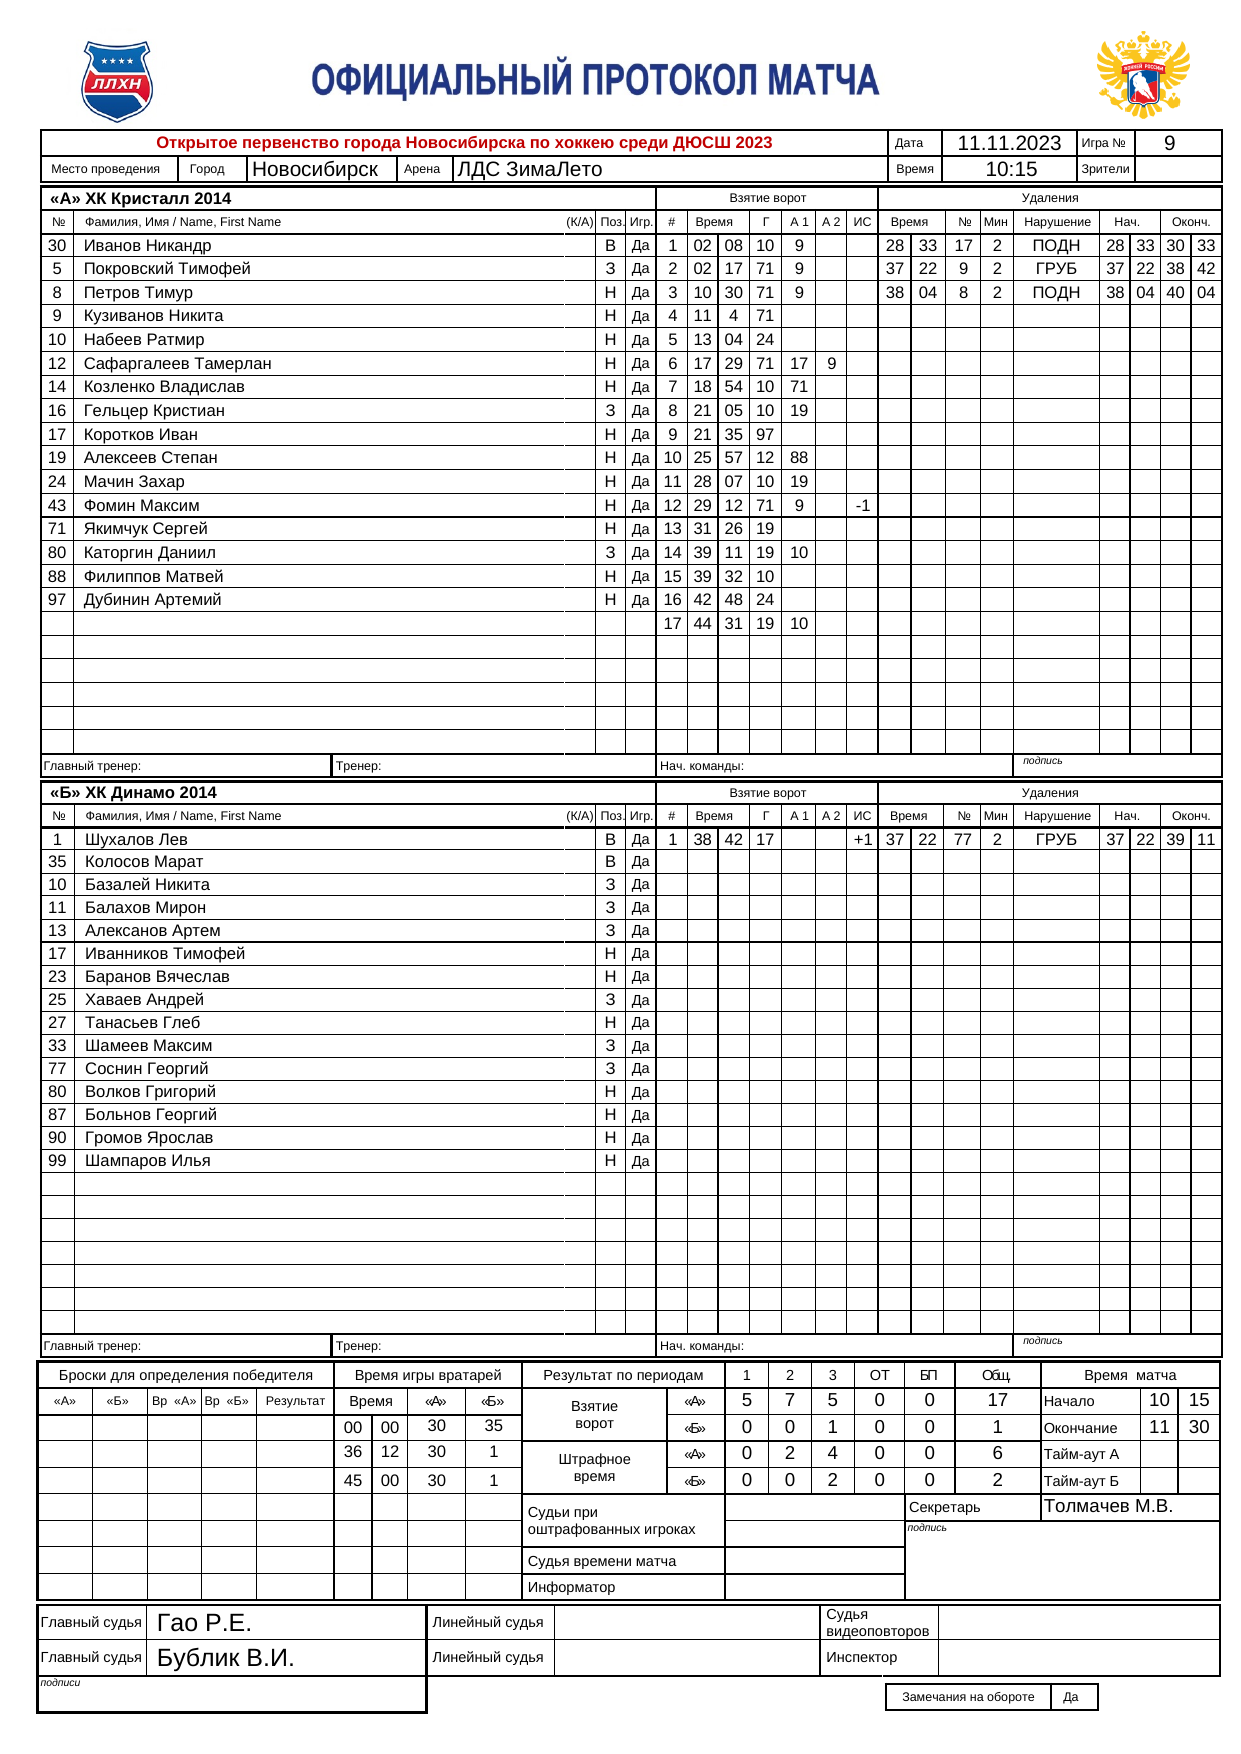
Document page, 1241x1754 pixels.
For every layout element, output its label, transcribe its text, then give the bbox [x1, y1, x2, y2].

table_cell [626, 1219, 655, 1241]
table_cell [1192, 850, 1221, 872]
table_cell [750, 943, 781, 964]
table_cell [946, 494, 980, 516]
table_cell [565, 683, 595, 706]
table_cell [1141, 1468, 1177, 1493]
table_cell [202, 1521, 256, 1546]
table_cell [565, 1173, 595, 1195]
table_cell [1100, 1242, 1129, 1264]
table_cell Колосов Марат [75, 850, 564, 872]
table_cell [1131, 612, 1160, 634]
table_cell [596, 659, 625, 682]
table_cell [847, 1288, 877, 1310]
table_header «Б» ХК Динамо 2014 [42, 783, 655, 803]
table_cell [1161, 1150, 1190, 1172]
table_cell [75, 1311, 564, 1333]
table_cell [42, 1288, 74, 1310]
table_cell [719, 1219, 749, 1241]
table_cell 71 [750, 305, 781, 327]
table_cell [912, 1311, 943, 1333]
table_cell [565, 352, 595, 374]
table_cell [1192, 1196, 1221, 1218]
table_cell [912, 1104, 943, 1126]
table_cell Поз. [596, 211, 625, 233]
table_cell Фамилия, Имя / Name, First Name [75, 805, 565, 826]
table_cell [1014, 399, 1099, 422]
table_cell 40 [1161, 281, 1190, 303]
table_cell Н [596, 1127, 625, 1149]
table_cell [946, 730, 980, 753]
table_cell З [596, 399, 625, 422]
table_cell Баранов Вячеслав [75, 966, 564, 987]
table_cell [1161, 446, 1190, 469]
table_cell 1 [657, 829, 687, 849]
table_cell [782, 1311, 815, 1333]
table_cell [688, 943, 717, 964]
table_cell 04 [1192, 281, 1221, 303]
table_cell [688, 1081, 717, 1103]
table_cell 2 [956, 1468, 1040, 1493]
table_cell [688, 850, 717, 872]
table_cell [1131, 518, 1160, 540]
table_cell [42, 636, 73, 658]
table_cell [565, 376, 595, 398]
table_cell [847, 1081, 877, 1103]
table_cell [1161, 1311, 1190, 1333]
table_cell подпись [1014, 1335, 1221, 1356]
table_cell Иванов Никандр [74, 235, 564, 256]
table_cell [944, 1150, 980, 1172]
table_cell [719, 920, 749, 941]
table_cell Результат [257, 1389, 333, 1413]
table_cell 22 [1131, 829, 1160, 849]
table_cell [626, 1196, 655, 1218]
table_cell [688, 920, 717, 941]
table_cell [912, 1242, 943, 1264]
table_cell 30 [1179, 1415, 1219, 1440]
table_cell 12 [373, 1441, 407, 1467]
table_cell [657, 730, 687, 753]
table_cell [944, 896, 980, 918]
table_header Дата [889, 131, 941, 155]
table_cell Больнов Георгий [75, 1104, 564, 1126]
table_cell [1161, 1058, 1190, 1079]
table_cell [726, 1548, 904, 1573]
table_cell [565, 1150, 595, 1172]
table_cell [1192, 1173, 1221, 1195]
table_cell [946, 399, 980, 422]
table_cell 87 [42, 1104, 74, 1126]
table_cell Судьи при оштрафованных игроках [523, 1495, 724, 1546]
table_cell [981, 423, 1013, 445]
table_cell 2 [981, 829, 1013, 849]
table_cell Да [626, 896, 655, 918]
table_cell Н [596, 423, 625, 445]
table_cell [1192, 1242, 1221, 1264]
table_cell Секретарь [906, 1495, 1040, 1520]
table_cell Мин [981, 211, 1013, 233]
table_cell Н [596, 966, 625, 987]
table_cell 12 [750, 446, 781, 469]
table_cell [688, 1288, 717, 1310]
table_header Время матча [1042, 1363, 1219, 1387]
table_header Результат по периодам [523, 1363, 724, 1387]
table_cell [688, 1012, 717, 1033]
table_cell Тренер: [333, 1335, 655, 1356]
table_cell [688, 683, 717, 706]
table_cell [816, 896, 846, 918]
table_cell 32 [719, 565, 749, 587]
table_header ОТ [855, 1363, 904, 1387]
table_cell [148, 1416, 201, 1440]
table_cell [816, 707, 846, 729]
table_cell [879, 399, 910, 422]
table_cell [688, 874, 717, 895]
table_cell [981, 1219, 1013, 1241]
table_cell [879, 1196, 910, 1218]
table_cell [750, 920, 781, 941]
table_cell [565, 1012, 595, 1033]
table_cell [1131, 399, 1160, 422]
table_cell [657, 874, 687, 895]
table_cell Да [626, 966, 655, 987]
table_cell Тайм-аут Б [1042, 1468, 1140, 1493]
table_cell [981, 1173, 1013, 1195]
table_cell Нач. [1100, 211, 1160, 233]
table_cell [719, 1242, 749, 1264]
table_cell [1014, 1012, 1099, 1033]
table_cell [335, 1547, 371, 1573]
table_cell [981, 920, 1013, 941]
table_cell [202, 1547, 256, 1573]
table_cell [1099, 1682, 1220, 1711]
table_cell [782, 707, 815, 729]
table_cell [596, 1288, 625, 1310]
table_cell [946, 565, 980, 587]
table_cell [1014, 1311, 1099, 1333]
table_cell [1100, 1104, 1129, 1126]
table_cell [688, 1311, 717, 1333]
table_cell [39, 1547, 92, 1573]
table_cell [257, 1521, 333, 1546]
table_cell [981, 1311, 1013, 1333]
table_cell Фомин Максим [74, 494, 564, 516]
table_cell [1100, 1173, 1129, 1195]
table_cell 14 [657, 541, 687, 564]
table_cell [1131, 943, 1160, 964]
table_cell [912, 1288, 943, 1310]
table_cell [596, 612, 625, 634]
table_cell [1161, 352, 1190, 374]
table_cell [1100, 1058, 1129, 1079]
table_cell [75, 1219, 564, 1241]
table_cell 5 [726, 1389, 768, 1413]
table_cell Да [626, 1058, 655, 1079]
table_cell Сафаргалеев Тамерлан [74, 352, 564, 374]
table_cell 9 [946, 257, 980, 280]
table_cell Да [626, 470, 655, 493]
table_cell [1014, 943, 1099, 964]
table_cell [847, 683, 877, 706]
table_cell [39, 1574, 92, 1599]
table_cell [202, 1494, 256, 1520]
table_cell Арена [398, 157, 452, 181]
table_cell [750, 707, 781, 729]
table_cell [1161, 636, 1190, 658]
table_cell 39 [688, 565, 717, 587]
table_cell [879, 470, 910, 493]
table_cell 48 [719, 588, 749, 611]
table_cell [42, 1196, 74, 1218]
table_cell [1161, 966, 1190, 987]
table_cell Да [626, 305, 655, 327]
table_cell [373, 1574, 407, 1599]
table_cell [657, 1173, 687, 1195]
table_header Открытое первенство города Новосибирска по хоккею среди ДЮСШ 2023 [42, 131, 887, 155]
table_cell [782, 305, 815, 327]
table_cell [657, 659, 687, 682]
table_cell Н [596, 352, 625, 374]
table_cell 29 [719, 352, 749, 374]
table_cell [879, 1012, 910, 1033]
table_cell Да [626, 989, 655, 1011]
table_cell [202, 1468, 256, 1493]
table_cell 24 [42, 470, 73, 493]
table_cell 42 [719, 829, 749, 849]
table_cell 0 [855, 1468, 904, 1493]
table_cell [1100, 920, 1129, 941]
table_cell [1192, 966, 1221, 987]
table_cell [879, 1150, 910, 1172]
table_cell [1192, 399, 1221, 422]
table_cell [726, 1575, 904, 1599]
table_cell [688, 1265, 717, 1287]
table_cell Да [626, 494, 655, 516]
table_cell [1131, 565, 1160, 587]
table_cell [879, 1058, 910, 1079]
table_cell [1192, 352, 1221, 374]
table_cell [726, 1521, 904, 1546]
table_cell 26 [719, 518, 749, 540]
table_cell Филиппов Матвей [74, 565, 564, 587]
picture [5, 28, 1197, 129]
table_cell [1131, 494, 1160, 516]
table_cell [981, 612, 1013, 634]
table_cell 4 [719, 305, 749, 327]
table_cell [879, 659, 910, 682]
table_cell [428, 1677, 882, 1711]
table_cell 10 [750, 235, 781, 256]
table_cell [816, 1196, 846, 1218]
table_cell [1179, 1468, 1219, 1493]
table_header Удаления [879, 188, 1221, 209]
table_header БП [905, 1363, 954, 1387]
table_cell 90 [42, 1127, 74, 1149]
table_cell [944, 1196, 980, 1218]
table_cell 33 [1192, 235, 1221, 256]
table_cell [1131, 541, 1160, 564]
table_cell [750, 1288, 781, 1310]
table_cell [626, 1265, 655, 1287]
table_cell А 2 [816, 805, 846, 826]
table_cell [466, 1494, 521, 1520]
table_cell [75, 1288, 564, 1310]
table_cell [847, 470, 877, 493]
table_cell [1192, 1288, 1221, 1310]
table_cell [1192, 1058, 1221, 1079]
table_cell [816, 1104, 846, 1126]
table_cell [688, 1058, 717, 1079]
table_cell Тайм-аут А [1042, 1441, 1140, 1467]
table_cell [688, 1127, 717, 1149]
table_cell [750, 1127, 781, 1149]
table_cell ИС [847, 211, 877, 233]
table_cell 0 [905, 1389, 954, 1413]
table_cell Да [626, 1012, 655, 1033]
table_cell Да [626, 399, 655, 422]
table_cell 0 [855, 1415, 904, 1440]
table_cell [726, 1495, 904, 1520]
table_cell [816, 376, 846, 398]
table_cell [946, 376, 980, 398]
table_cell [1131, 1265, 1160, 1287]
table_cell подпись [1014, 755, 1221, 776]
table_cell [1014, 1035, 1099, 1057]
table_cell [816, 1058, 846, 1079]
table_cell [565, 423, 595, 445]
table_cell [1014, 423, 1099, 445]
table_cell 31 [688, 518, 717, 540]
table_cell Шамеев Максим [75, 1035, 564, 1057]
table_cell «Б» [93, 1389, 147, 1413]
table_cell [816, 281, 846, 303]
table_cell Да [626, 446, 655, 469]
table_cell [912, 588, 945, 611]
table_cell [1014, 636, 1099, 658]
table_cell [1100, 376, 1129, 398]
table_cell 18 [688, 376, 717, 398]
table_cell Н [596, 281, 625, 303]
table_cell [1131, 305, 1160, 327]
table_cell [1014, 565, 1099, 587]
table_cell [1131, 352, 1160, 374]
table_cell [944, 850, 980, 872]
table_cell [1192, 874, 1221, 895]
table_cell [1100, 707, 1129, 729]
table_cell 19 [750, 518, 781, 540]
table_cell [408, 1494, 465, 1520]
table_cell [1131, 1012, 1160, 1033]
table_cell [1100, 896, 1129, 918]
table_cell Нарушение [1014, 805, 1099, 826]
table_cell [750, 1104, 781, 1126]
table_cell 0 [905, 1442, 954, 1467]
table_cell Время [688, 211, 749, 233]
table_cell [981, 494, 1013, 516]
table_cell Нач. команды: [657, 755, 1012, 776]
table_cell 80 [42, 1081, 74, 1103]
table_cell 38 [688, 829, 717, 849]
table_cell [1161, 305, 1190, 327]
table_cell [1179, 1441, 1219, 1467]
table_cell [1192, 1035, 1221, 1057]
table_cell 1 [956, 1415, 1040, 1440]
table_cell 38 [1161, 257, 1190, 280]
table_cell [879, 1219, 910, 1241]
table_cell Танасьев Глеб [75, 1012, 564, 1033]
table_cell [816, 1127, 846, 1149]
table_cell 11 [1141, 1415, 1177, 1440]
table_cell [1100, 612, 1129, 634]
table_cell Козленко Владислав [74, 376, 564, 398]
table_cell [912, 1196, 943, 1218]
table_cell [782, 683, 815, 706]
table_cell [847, 1012, 877, 1033]
table_cell 10 [750, 470, 781, 493]
table_cell [944, 1035, 980, 1057]
table_cell [688, 707, 717, 729]
table_cell [750, 874, 781, 895]
table_cell [981, 730, 1013, 753]
table_cell 19 [782, 399, 815, 422]
table_cell [1014, 494, 1099, 516]
table_cell 10 [688, 281, 717, 303]
table_cell [202, 1574, 256, 1599]
table_cell [946, 518, 980, 540]
table_cell [657, 636, 687, 658]
table_cell [42, 659, 73, 682]
table_cell [1131, 1196, 1160, 1218]
table_cell ПОДН [1014, 281, 1099, 303]
table_cell [879, 328, 910, 351]
table_cell [1136, 157, 1221, 181]
table_cell # [657, 211, 687, 233]
table_cell [719, 1311, 749, 1333]
table_cell 0 [726, 1415, 768, 1440]
table_cell [1192, 328, 1221, 351]
table_cell [782, 1104, 815, 1126]
table_cell Хаваев Андрей [75, 989, 564, 1011]
table_cell [912, 470, 945, 493]
table_header «А» ХК Кристалл 2014 [42, 188, 655, 209]
table_cell [1192, 989, 1221, 1011]
table_cell [847, 588, 877, 611]
table_cell [1014, 1058, 1099, 1079]
table_cell [981, 707, 1013, 729]
table_cell [1161, 1035, 1190, 1057]
table_cell 37 [1100, 829, 1129, 849]
table_cell [719, 1104, 749, 1126]
table_cell [981, 874, 1013, 895]
table_cell [912, 565, 945, 587]
table_cell [879, 612, 910, 634]
table_cell [782, 328, 815, 351]
table_cell Да [626, 874, 655, 895]
table_cell 38 [879, 281, 910, 303]
table_cell [847, 352, 877, 374]
table_cell 10 [42, 874, 74, 895]
table_cell [657, 850, 687, 872]
table_cell [981, 1081, 1013, 1103]
table_cell -1 [847, 494, 877, 516]
table_cell Да [626, 281, 655, 303]
table_cell [1014, 659, 1099, 682]
table_cell 30 [1161, 235, 1190, 256]
table_cell 33 [912, 235, 945, 256]
table_cell [719, 730, 749, 753]
table_cell [879, 966, 910, 987]
table_cell 19 [750, 612, 781, 634]
table_cell [750, 1150, 781, 1172]
table_cell [1014, 1219, 1099, 1241]
table_cell [847, 1035, 877, 1057]
table_cell 30 [408, 1468, 465, 1493]
table_cell [373, 1521, 407, 1546]
table_cell 35 [466, 1416, 521, 1440]
table_cell Да [626, 565, 655, 587]
table_cell 19 [750, 541, 781, 564]
table_cell Время [335, 1389, 407, 1413]
table_cell [626, 636, 655, 658]
table_cell [879, 850, 910, 872]
table_cell [1161, 683, 1190, 706]
table_cell «Б» [668, 1415, 724, 1440]
table_cell [816, 943, 846, 964]
table_cell 2 [812, 1468, 854, 1493]
table_cell [1131, 1058, 1160, 1079]
table_cell [688, 730, 717, 753]
table_cell 54 [719, 376, 749, 398]
table_cell 12 [657, 494, 687, 516]
table_cell [657, 1035, 687, 1057]
table_cell [657, 1288, 687, 1310]
table_cell 71 [782, 376, 815, 398]
table_cell 42 [1192, 257, 1221, 280]
table_cell [847, 518, 877, 540]
table_cell Н [596, 328, 625, 351]
table_cell [1192, 518, 1221, 540]
table_cell 25 [688, 446, 717, 469]
table_cell [1161, 1219, 1190, 1241]
table_cell 1 [466, 1441, 521, 1467]
table_cell [1100, 943, 1129, 964]
table_cell 39 [688, 541, 717, 564]
table_cell 17 [688, 352, 717, 374]
table_cell [1100, 850, 1129, 872]
table_cell [1161, 612, 1190, 634]
table_cell [981, 541, 1013, 564]
table_cell 22 [1131, 257, 1160, 280]
table_cell Оконч. [1161, 805, 1221, 826]
table_cell Да [626, 1035, 655, 1057]
table_cell [816, 541, 846, 564]
table_cell Время [889, 157, 941, 181]
table_cell [1100, 446, 1129, 469]
table_header Взятие ворот [657, 188, 877, 209]
table_cell Штрафное время [523, 1442, 666, 1493]
table_cell 8 [946, 281, 980, 303]
table_cell ГРУБ [1014, 829, 1099, 849]
table_cell [782, 1288, 815, 1310]
table_header 11.11.2023 [943, 131, 1076, 155]
table_cell [1161, 896, 1190, 918]
table_cell [148, 1521, 201, 1546]
table_cell [148, 1574, 201, 1599]
table_cell [1161, 1104, 1190, 1126]
table_cell З [596, 1035, 625, 1057]
table_cell [816, 659, 846, 682]
table_cell [565, 1242, 595, 1264]
table_cell [944, 989, 980, 1011]
table_cell [912, 1265, 943, 1287]
table_cell 2 [981, 235, 1013, 256]
table_cell [847, 328, 877, 351]
table_cell [847, 565, 877, 587]
table_cell [565, 829, 595, 849]
table_cell 33 [1131, 235, 1160, 256]
table_cell З [596, 874, 625, 895]
table_cell [596, 683, 625, 706]
table_cell [42, 1311, 74, 1333]
table_cell [39, 1441, 92, 1467]
table_cell [1161, 1196, 1190, 1218]
table_cell [565, 874, 595, 895]
table_cell [912, 423, 945, 445]
table_cell Да [626, 518, 655, 540]
table_cell 9 [782, 257, 815, 280]
table_cell [939, 1640, 1219, 1675]
table_cell [1192, 612, 1221, 634]
table_cell Кузиванов Никита [74, 305, 564, 327]
table_cell [39, 1416, 92, 1440]
table_cell [981, 305, 1013, 327]
table_cell [1014, 470, 1099, 493]
table_cell [981, 1127, 1013, 1149]
table_cell [565, 636, 595, 658]
table_cell [816, 612, 846, 634]
table_cell [782, 1058, 815, 1079]
table_cell [981, 1242, 1013, 1264]
table_cell [719, 1196, 749, 1218]
table_cell [257, 1441, 333, 1467]
table_cell [565, 920, 595, 941]
table_cell [1014, 1265, 1099, 1287]
table_cell 9 [782, 281, 815, 303]
table_cell 28 [1100, 235, 1129, 256]
table_cell [39, 1521, 92, 1546]
table_cell 11 [719, 541, 749, 564]
table_cell [626, 730, 655, 753]
table_cell 22 [912, 829, 943, 849]
table_cell [750, 1196, 781, 1218]
table_cell [847, 1058, 877, 1079]
table_cell [688, 1219, 717, 1241]
table_cell [912, 1035, 943, 1057]
table_cell Коротков Иван [74, 423, 564, 445]
table_cell [565, 707, 595, 729]
table_cell [912, 874, 943, 895]
table_cell [944, 966, 980, 987]
table_cell [847, 612, 877, 634]
table_cell 04 [719, 328, 749, 351]
table_cell [912, 494, 945, 516]
table_cell [782, 1219, 815, 1241]
table_cell [816, 305, 846, 327]
table_cell [847, 1104, 877, 1126]
table_cell [816, 494, 846, 516]
table_cell подпись [906, 1522, 1219, 1599]
table_cell [782, 565, 815, 587]
table_cell 71 [42, 518, 73, 540]
table_cell [1161, 376, 1190, 398]
table_cell [1014, 1242, 1099, 1264]
table_cell [944, 1219, 980, 1241]
table_cell [719, 1081, 749, 1103]
table_cell [981, 399, 1013, 422]
table_cell 36 [335, 1441, 371, 1467]
table_cell Да [626, 257, 655, 280]
table_cell Г [750, 805, 781, 826]
table_cell [657, 1104, 687, 1126]
table_cell [1014, 1104, 1099, 1126]
table_cell [912, 683, 945, 706]
table_cell Взятие ворот [523, 1389, 666, 1440]
table_cell [879, 1265, 910, 1287]
table_cell [74, 707, 564, 729]
table_cell [946, 470, 980, 493]
table_cell [1014, 1288, 1099, 1310]
table_cell [750, 683, 781, 706]
table_cell [626, 1288, 655, 1310]
table_cell [816, 874, 846, 895]
table_cell Вр «А» [148, 1389, 201, 1413]
table_cell 88 [782, 446, 815, 469]
table_cell [335, 1521, 371, 1546]
table_cell [816, 1311, 846, 1333]
table_cell 6 [956, 1442, 1040, 1467]
table_cell [596, 1219, 625, 1241]
table_header Взятие ворот [657, 783, 877, 803]
table_cell [879, 1035, 910, 1057]
table_cell [782, 1265, 815, 1287]
table_cell [1192, 305, 1221, 327]
table_cell [1100, 565, 1129, 587]
table_cell [879, 1242, 910, 1264]
table_cell [981, 1012, 1013, 1033]
table_cell [688, 659, 717, 682]
table_cell 10 [782, 612, 815, 634]
table_cell [1014, 612, 1099, 634]
table_cell [1014, 730, 1099, 753]
table_cell [1192, 1265, 1221, 1287]
table_cell [565, 399, 595, 422]
table_cell [408, 1521, 465, 1546]
table_cell [816, 920, 846, 941]
table_cell [657, 989, 687, 1011]
table_cell [719, 989, 749, 1011]
table_cell Да [626, 943, 655, 964]
table_cell [1192, 1219, 1221, 1241]
table_cell [750, 1242, 781, 1264]
table_cell 43 [42, 494, 73, 516]
table_cell [626, 1311, 655, 1333]
table_cell [879, 636, 910, 658]
table_header Замечания на обороте [887, 1685, 1050, 1709]
table_cell [719, 707, 749, 729]
table_cell [1131, 966, 1160, 987]
table_cell № [42, 805, 74, 826]
table_cell [596, 1242, 625, 1264]
table_cell [912, 730, 945, 753]
table_cell Шухалов Лев [75, 829, 564, 849]
table_cell [912, 659, 945, 682]
table_cell [1100, 636, 1129, 658]
table_cell Шампаров Илья [75, 1150, 564, 1172]
table_cell [1192, 920, 1221, 941]
table_cell Соснин Георгий [75, 1058, 564, 1079]
table_cell [816, 470, 846, 493]
table_cell [565, 470, 595, 493]
table_cell [565, 257, 595, 280]
table_cell [1161, 328, 1190, 351]
table_cell [750, 730, 781, 753]
table_cell 05 [719, 399, 749, 422]
table_cell [42, 730, 73, 753]
table_cell 10 [750, 565, 781, 587]
table_cell [912, 305, 945, 327]
table_cell Н [596, 376, 625, 398]
table_cell [981, 636, 1013, 658]
table_cell 39 [1161, 829, 1190, 849]
table_cell 08 [719, 235, 749, 256]
table_cell [1131, 896, 1160, 918]
table_cell [1014, 588, 1099, 611]
table_cell [782, 588, 815, 611]
table_cell [847, 257, 877, 280]
table_cell [782, 659, 815, 682]
table_cell Мин [981, 805, 1013, 826]
table_cell 5 [42, 257, 73, 280]
table_cell 00 [335, 1416, 371, 1440]
table_cell [981, 896, 1013, 918]
table_cell [75, 1242, 564, 1264]
table_cell [1131, 850, 1160, 872]
table_cell «А» [408, 1389, 465, 1413]
table_cell 77 [42, 1058, 74, 1079]
table_cell Фамилия, Имя / Name, First Name [74, 211, 565, 233]
table_cell 23 [42, 966, 74, 987]
table_cell [466, 1574, 521, 1599]
table_cell Н [596, 1104, 625, 1126]
table_cell 42 [688, 588, 717, 611]
table_cell [1131, 1127, 1160, 1149]
table_cell [782, 896, 815, 918]
table_cell [688, 1196, 717, 1218]
table_cell [981, 966, 1013, 987]
table_cell [981, 352, 1013, 374]
table_cell [719, 659, 749, 682]
table_cell № [946, 211, 980, 233]
table_cell [912, 1173, 943, 1195]
table_cell [719, 1288, 749, 1310]
table_cell [719, 1012, 749, 1033]
table_cell [93, 1441, 147, 1467]
table_cell [1014, 707, 1099, 729]
table_cell [879, 683, 910, 706]
table_cell [912, 707, 945, 729]
table_cell [816, 1219, 846, 1241]
table_cell [596, 1173, 625, 1195]
table_cell [335, 1574, 371, 1599]
table_cell [847, 707, 877, 729]
table_cell [782, 1196, 815, 1218]
table_cell [626, 612, 655, 634]
table_cell Поз. [596, 805, 625, 826]
table_cell 12 [719, 494, 749, 516]
table_cell [626, 1173, 655, 1195]
table_cell [1100, 541, 1129, 564]
table_cell [981, 1265, 1013, 1287]
table_cell [1161, 588, 1190, 611]
table_cell 30 [42, 235, 73, 256]
table_cell 0 [905, 1468, 954, 1493]
table_cell 10 [42, 328, 73, 351]
table_cell [981, 328, 1013, 351]
table_cell Н [596, 518, 625, 540]
table_cell [1161, 943, 1190, 964]
table_cell [981, 1058, 1013, 1079]
table_cell 0 [769, 1468, 811, 1493]
table_cell [946, 612, 980, 634]
table_cell Н [596, 1012, 625, 1033]
table_cell [1014, 874, 1099, 895]
table_cell З [596, 1058, 625, 1079]
table_cell Н [596, 565, 625, 587]
table_cell [657, 1242, 687, 1264]
table_cell [1014, 305, 1099, 327]
table_cell [912, 966, 943, 987]
table_cell [42, 612, 73, 634]
table_cell [565, 1104, 595, 1126]
table_cell [688, 1104, 717, 1126]
table_cell [816, 1265, 846, 1287]
table_cell 57 [719, 446, 749, 469]
table_cell [93, 1494, 147, 1520]
table_cell [912, 636, 945, 658]
table_cell [1100, 989, 1129, 1011]
table_cell [1131, 636, 1160, 658]
table_cell Мачин Захар [74, 470, 564, 493]
table_cell [565, 305, 595, 327]
table_cell [565, 1058, 595, 1079]
table_cell Базалей Никита [75, 874, 564, 895]
table_cell [847, 1219, 877, 1241]
table_cell [847, 1150, 877, 1172]
table_cell 07 [719, 470, 749, 493]
table_cell [1192, 707, 1221, 729]
table_cell [1131, 376, 1160, 398]
table_cell [1192, 943, 1221, 964]
table_cell [847, 1242, 877, 1264]
table_cell [879, 874, 910, 895]
table_cell 17 [42, 423, 73, 445]
table_cell [688, 896, 717, 918]
table_cell [1192, 1081, 1221, 1103]
table_cell [782, 920, 815, 941]
table_cell [912, 1081, 943, 1103]
table_cell [816, 588, 846, 611]
table_cell [719, 1058, 749, 1079]
table_cell [782, 966, 815, 987]
table_cell [782, 1081, 815, 1103]
table_cell [1131, 1150, 1160, 1172]
table_cell [912, 850, 943, 872]
table_cell [596, 1196, 625, 1218]
table_cell [1131, 683, 1160, 706]
table_cell [879, 896, 910, 918]
table_cell +1 [847, 829, 877, 849]
table_cell 11 [657, 470, 687, 493]
table_cell [1192, 588, 1221, 611]
table_cell 37 [879, 829, 910, 849]
table_cell Волков Григорий [75, 1081, 564, 1103]
table_cell 35 [719, 423, 749, 445]
table_cell 7 [657, 376, 687, 398]
table_cell [946, 446, 980, 469]
table_cell 97 [750, 423, 781, 445]
table_cell [981, 446, 1013, 469]
table_cell 37 [1100, 257, 1129, 280]
table_cell [1131, 707, 1160, 729]
table_cell ИС [847, 805, 877, 826]
table_header Броски для определения победителя [39, 1363, 333, 1387]
table_cell [847, 896, 877, 918]
table_cell [782, 1127, 815, 1149]
table_cell 44 [688, 612, 717, 634]
table_cell 17 [946, 235, 980, 256]
table_cell [912, 1127, 943, 1149]
table_cell [1161, 518, 1190, 540]
table_cell [596, 707, 625, 729]
table_cell [1131, 1311, 1160, 1333]
table_cell 24 [750, 328, 781, 351]
table_cell [981, 565, 1013, 587]
table_cell [335, 1494, 371, 1520]
table_cell 10 [750, 399, 781, 422]
table_cell [944, 1058, 980, 1079]
table_cell [981, 1150, 1013, 1172]
table_cell Н [596, 305, 625, 327]
table_cell [816, 1081, 846, 1103]
table_cell 88 [42, 565, 73, 587]
table_cell [75, 1196, 564, 1218]
table_cell [1014, 966, 1099, 987]
table_cell [981, 588, 1013, 611]
table_cell Вр «Б» [202, 1389, 256, 1413]
table_cell [1100, 683, 1129, 706]
table_cell (К/А) [565, 805, 595, 826]
table_cell [879, 588, 910, 611]
table_header Время игры вратарей [335, 1363, 521, 1387]
table_cell [1131, 1081, 1160, 1103]
table_cell [1014, 896, 1099, 918]
table_cell [816, 399, 846, 422]
table_cell 4 [657, 305, 687, 327]
table_cell [1014, 850, 1099, 872]
table_cell [750, 636, 781, 658]
table_cell [688, 966, 717, 987]
table_cell [1014, 518, 1099, 540]
table_cell [847, 399, 877, 422]
table_cell [1100, 1081, 1129, 1103]
table_cell [879, 1127, 910, 1149]
table_cell [565, 1196, 595, 1218]
table_cell [1192, 423, 1221, 445]
table_cell [657, 1012, 687, 1033]
table_cell № [944, 805, 980, 826]
table_cell 7 [769, 1389, 811, 1413]
table_cell Игр. [626, 211, 655, 233]
table_cell [74, 683, 564, 706]
table_cell [879, 518, 910, 540]
table_cell [847, 659, 877, 682]
table_cell [879, 305, 910, 327]
table_cell [719, 1265, 749, 1287]
table_cell 1 [466, 1468, 521, 1493]
table_cell [981, 1104, 1013, 1126]
table_cell 13 [657, 518, 687, 540]
table_cell [1100, 470, 1129, 493]
table_cell 3 [657, 281, 687, 303]
table_cell [688, 1150, 717, 1172]
table_cell [981, 1035, 1013, 1057]
table_cell Да [626, 588, 655, 611]
table_cell [1131, 1173, 1160, 1195]
table_header 9 [1136, 131, 1221, 155]
table_cell 71 [750, 281, 781, 303]
table_cell 9 [657, 423, 687, 445]
table_cell 17 [956, 1389, 1040, 1413]
table_cell [879, 943, 910, 964]
table_cell Балахов Мирон [75, 896, 564, 918]
table_cell [596, 1311, 625, 1333]
table_cell [1161, 494, 1190, 516]
table_cell А 1 [782, 805, 815, 826]
table_cell [1100, 659, 1129, 682]
table_cell [719, 1035, 749, 1057]
table_cell [847, 730, 877, 753]
table_cell [1100, 423, 1129, 445]
table_cell [148, 1468, 201, 1493]
table_cell [1100, 1196, 1129, 1218]
table_cell 24 [750, 588, 781, 611]
table_cell [946, 328, 980, 351]
table_cell [847, 850, 877, 872]
table_cell [847, 423, 877, 445]
table_cell Петров Тимур [74, 281, 564, 303]
table_cell 13 [688, 328, 717, 351]
table_cell [847, 874, 877, 895]
table_cell [816, 1150, 846, 1172]
table_cell [750, 966, 781, 987]
table_cell [373, 1494, 407, 1520]
table_cell [1161, 565, 1190, 587]
table_cell [879, 494, 910, 516]
table_cell [879, 446, 910, 469]
table_cell 10 [750, 376, 781, 398]
table_cell [1161, 874, 1190, 895]
table_cell З [596, 920, 625, 941]
table_cell [565, 235, 595, 256]
table_cell [944, 1104, 980, 1126]
table_cell [944, 1173, 980, 1195]
table_cell [1161, 423, 1190, 445]
table_cell [565, 943, 595, 964]
table_cell [1100, 352, 1129, 374]
table_cell [74, 659, 564, 682]
table_cell [782, 518, 815, 540]
table_cell 0 [855, 1442, 904, 1467]
table_cell [782, 636, 815, 658]
table_cell 19 [782, 470, 815, 493]
table_cell [816, 1035, 846, 1057]
table_cell [944, 943, 980, 964]
table_cell [1192, 636, 1221, 658]
table_cell [944, 1127, 980, 1149]
table_cell Нач. команды: [657, 1335, 1012, 1356]
table_cell 17 [719, 257, 749, 280]
table_cell [847, 1127, 877, 1149]
table_cell 10:15 [943, 157, 1076, 181]
table_cell [912, 1219, 943, 1241]
table_cell [657, 1219, 687, 1241]
table_cell 02 [688, 257, 717, 280]
table_cell 04 [1131, 281, 1160, 303]
table_cell [688, 989, 717, 1011]
table_cell Н [596, 494, 625, 516]
table_cell [816, 1173, 846, 1195]
table_cell [74, 612, 564, 634]
table_cell Судья времени матча [523, 1548, 724, 1573]
table_cell [946, 636, 980, 658]
table_cell Н [596, 446, 625, 469]
table_cell [981, 1288, 1013, 1310]
table_cell Начало [1042, 1389, 1140, 1413]
table_cell [944, 1311, 980, 1333]
table_cell [944, 1288, 980, 1310]
table_cell 33 [42, 1035, 74, 1057]
table_cell [1131, 989, 1160, 1011]
table_cell Игр. [626, 805, 655, 826]
table_cell [626, 1242, 655, 1264]
table_cell «Б» [668, 1468, 724, 1493]
table_cell [565, 1035, 595, 1057]
table_cell [879, 352, 910, 374]
table_cell [847, 235, 877, 256]
table_cell [688, 1173, 717, 1195]
table_cell [879, 1081, 910, 1103]
table_cell Н [596, 1081, 625, 1103]
table_cell [912, 518, 945, 540]
table_cell [1192, 376, 1221, 398]
table_cell [750, 1081, 781, 1103]
table_cell [816, 1288, 846, 1310]
table_header Общ. [956, 1363, 1040, 1387]
table_cell [657, 683, 687, 706]
table_cell [782, 943, 815, 964]
table_cell Да [626, 1127, 655, 1149]
table_cell [912, 1150, 943, 1172]
table_cell [782, 730, 815, 753]
table_cell 4 [812, 1442, 854, 1467]
table_cell [912, 446, 945, 469]
table_cell [1161, 1173, 1190, 1195]
table_cell [39, 1468, 92, 1493]
table_cell 8 [42, 281, 73, 303]
table_cell [1192, 1127, 1221, 1149]
table_cell [565, 446, 595, 469]
table_cell 0 [855, 1389, 904, 1413]
table_cell [912, 989, 943, 1011]
table_cell [946, 659, 980, 682]
table_cell [879, 423, 910, 445]
table_cell [1100, 328, 1129, 351]
table_cell [1161, 920, 1190, 941]
table_cell [1100, 1012, 1129, 1033]
table_cell 97 [42, 588, 73, 611]
table_cell [1014, 1150, 1099, 1172]
table_cell [74, 636, 564, 658]
table_cell [879, 541, 910, 564]
table_cell [1131, 588, 1160, 611]
table_cell 00 [373, 1416, 407, 1440]
table_cell [816, 565, 846, 587]
table_cell [847, 1173, 877, 1195]
table_cell Толмачев М.В. [1042, 1495, 1219, 1520]
table_cell [466, 1547, 521, 1573]
table_cell [719, 1127, 749, 1149]
table_cell [1131, 470, 1160, 493]
table_cell Алексанов Артем [75, 920, 564, 941]
table_cell [719, 896, 749, 918]
table_cell 31 [719, 612, 749, 634]
table_cell [1014, 328, 1099, 351]
table_cell [688, 1242, 717, 1264]
table_cell [42, 1242, 74, 1264]
table_cell 71 [750, 352, 781, 374]
table_cell [1100, 1311, 1129, 1333]
table_cell 15 [1179, 1389, 1219, 1413]
table_cell Да [626, 541, 655, 564]
table_cell [944, 1081, 980, 1103]
table_cell «А» [668, 1442, 724, 1467]
table_cell [750, 1311, 781, 1333]
table_cell [981, 376, 1013, 398]
table_cell [565, 989, 595, 1011]
table_header 3 [812, 1363, 854, 1387]
table_cell [565, 565, 595, 587]
table_cell [1161, 1012, 1190, 1033]
table_cell [750, 1219, 781, 1241]
table_cell [565, 659, 595, 682]
table_cell [912, 541, 945, 564]
table_cell [879, 1104, 910, 1126]
table_cell 17 [782, 352, 815, 374]
table_cell [981, 989, 1013, 1011]
table_cell [1131, 1242, 1160, 1264]
table_cell [1131, 1219, 1160, 1241]
table_cell [39, 1494, 92, 1520]
table_cell 28 [879, 235, 910, 256]
table_cell [981, 943, 1013, 964]
table_cell 9 [42, 305, 73, 327]
table_cell [1100, 518, 1129, 540]
table_cell [847, 305, 877, 327]
table_cell [816, 730, 846, 753]
table_cell [1192, 446, 1221, 469]
table_cell Да [626, 235, 655, 256]
table_cell Н [596, 943, 625, 964]
table_cell [750, 1173, 781, 1195]
table_cell [1100, 1265, 1129, 1287]
table_cell 2 [981, 281, 1013, 303]
table_cell «А» [39, 1389, 92, 1413]
table_cell [847, 943, 877, 964]
table_cell [1161, 1288, 1190, 1310]
table_cell [981, 1196, 1013, 1218]
table_cell [1131, 659, 1160, 682]
table_cell [782, 989, 815, 1011]
table_cell [944, 1012, 980, 1033]
table_cell В [596, 829, 625, 849]
table_cell [93, 1547, 147, 1573]
table_cell Да [626, 850, 655, 872]
table_cell [565, 588, 595, 611]
table_cell 13 [42, 920, 74, 941]
table_cell [565, 966, 595, 987]
table_cell [750, 1265, 781, 1287]
table_cell 30 [408, 1416, 465, 1440]
table_cell [847, 636, 877, 658]
table_cell [782, 829, 815, 849]
table_cell 19 [42, 446, 73, 469]
table_cell [1014, 1196, 1099, 1218]
table_cell [555, 1640, 819, 1675]
table_cell [1161, 659, 1190, 682]
table_cell Время [879, 805, 943, 826]
table_cell [719, 1150, 749, 1172]
table_cell [148, 1441, 201, 1467]
table_cell [257, 1547, 333, 1573]
table_cell [565, 1127, 595, 1149]
table_cell 21 [688, 399, 717, 422]
table_cell [657, 1265, 687, 1287]
table_cell [782, 423, 815, 445]
table_cell З [596, 989, 625, 1011]
table_cell [816, 235, 846, 256]
table_cell Инспектор [821, 1640, 938, 1675]
table_cell [719, 966, 749, 987]
table_header Удаления [879, 783, 1221, 803]
table_cell [750, 1012, 781, 1033]
table_cell Новосибирск [248, 157, 396, 181]
table_cell [42, 1173, 74, 1195]
table_cell [75, 1173, 564, 1195]
table_cell [1192, 730, 1221, 753]
table_cell Город [179, 157, 246, 181]
table_cell [75, 1265, 564, 1287]
table_cell 2 [769, 1442, 811, 1467]
table_cell [782, 874, 815, 895]
table_cell 00 [373, 1468, 407, 1493]
table_cell [373, 1547, 407, 1573]
table_cell [257, 1494, 333, 1520]
table_cell [1100, 399, 1129, 422]
table_cell 30 [719, 281, 749, 303]
table_cell [946, 541, 980, 564]
table_cell [688, 636, 717, 658]
table_cell [719, 943, 749, 964]
table_cell [565, 518, 595, 540]
table_cell [816, 966, 846, 987]
table_cell [565, 730, 595, 753]
table_cell [912, 1058, 943, 1079]
table_cell [1014, 541, 1099, 564]
table_cell [1100, 305, 1129, 327]
table_cell Информатор [523, 1575, 724, 1599]
table_cell Да [626, 1104, 655, 1126]
table_header Игра № [1078, 131, 1134, 155]
table_cell [1100, 1288, 1129, 1310]
table_cell [1192, 1150, 1221, 1172]
table_cell [719, 683, 749, 706]
table_cell [912, 1012, 943, 1033]
table_cell [1192, 659, 1221, 682]
table_cell [657, 943, 687, 964]
table_cell [565, 1081, 595, 1103]
table_cell [847, 1196, 877, 1218]
table_cell [1014, 1081, 1099, 1103]
table_cell [750, 896, 781, 918]
table_cell [565, 896, 595, 918]
table_cell [257, 1574, 333, 1599]
table_cell [816, 328, 846, 351]
table_cell [1192, 1104, 1221, 1126]
table_cell [42, 683, 73, 706]
table_cell Время [688, 805, 749, 826]
table_cell [912, 943, 943, 964]
table_cell Да [626, 1081, 655, 1103]
table_cell Да [626, 829, 655, 849]
table_cell [657, 707, 687, 729]
table_cell Да [626, 376, 655, 398]
table_cell [847, 920, 877, 941]
table_cell 11 [1192, 829, 1221, 849]
table_cell Гельцер Кристиан [74, 399, 564, 422]
table_cell [1014, 1173, 1099, 1195]
table_cell [1192, 896, 1221, 918]
table_cell [912, 896, 943, 918]
table_cell 8 [657, 399, 687, 422]
table_cell [1100, 1127, 1129, 1149]
table_cell [879, 1173, 910, 1195]
table_cell [1100, 730, 1129, 753]
table_cell [626, 683, 655, 706]
table_cell [1192, 1311, 1221, 1333]
table_cell 99 [42, 1150, 74, 1172]
table_cell [1014, 376, 1099, 398]
table_cell «А» [668, 1389, 724, 1413]
table_cell [1161, 730, 1190, 753]
table_cell [408, 1574, 465, 1599]
table_cell 9 [782, 494, 815, 516]
table_cell [1100, 1219, 1129, 1241]
table_cell 15 [657, 565, 687, 587]
table_cell [816, 518, 846, 540]
table_cell [42, 707, 73, 729]
table_cell 2 [657, 257, 687, 280]
table_cell ГРУБ [1014, 257, 1099, 280]
table_cell [565, 541, 595, 564]
table_cell [847, 376, 877, 398]
table_cell [879, 1311, 910, 1333]
table_cell [466, 1521, 521, 1546]
table_cell [847, 541, 877, 564]
table_cell 71 [750, 494, 781, 516]
table_cell [626, 659, 655, 682]
table_cell [688, 1035, 717, 1057]
table_cell Громов Ярослав [75, 1127, 564, 1149]
table_cell Бублик В.И. [147, 1640, 425, 1675]
table_cell [74, 730, 564, 753]
table_cell [912, 399, 945, 422]
table_cell [148, 1547, 201, 1573]
table_cell [944, 874, 980, 895]
table_cell [1131, 328, 1160, 351]
table_header 1 [726, 1363, 768, 1387]
table_cell [565, 494, 595, 516]
table_cell [816, 1242, 846, 1264]
table_cell [1192, 541, 1221, 564]
table_cell [93, 1574, 147, 1599]
table_cell [944, 1242, 980, 1264]
table_cell [816, 257, 846, 280]
table_cell № [42, 211, 73, 233]
table_cell [202, 1441, 256, 1467]
table_cell 77 [944, 829, 980, 849]
table_cell 10 [657, 446, 687, 469]
table_cell [1161, 707, 1190, 729]
table_cell [1014, 683, 1099, 706]
table_cell «Б » [466, 1389, 521, 1413]
table_cell [946, 305, 980, 327]
table_cell [912, 920, 943, 941]
table_cell [1131, 1288, 1160, 1310]
table_cell [657, 966, 687, 987]
table_cell [750, 659, 781, 682]
table_cell [1161, 470, 1190, 493]
table_cell Н [596, 588, 625, 611]
table_cell 11 [688, 305, 717, 327]
table_cell 10 [1141, 1389, 1177, 1413]
table_cell [912, 352, 945, 374]
table_cell [939, 1606, 1219, 1639]
table_cell [944, 920, 980, 941]
table_cell [1100, 1035, 1129, 1057]
table_cell [782, 1242, 815, 1264]
table_cell Алексеев Степан [74, 446, 564, 469]
table_cell Нарушение [1014, 211, 1099, 233]
table_cell [879, 565, 910, 587]
table_cell 5 [812, 1389, 854, 1413]
table_cell 17 [750, 829, 781, 849]
table_cell [565, 1219, 595, 1241]
table_cell [1131, 920, 1160, 941]
table_cell 35 [42, 850, 74, 872]
table_cell [657, 1311, 687, 1333]
table_cell [719, 1173, 749, 1195]
table_cell [816, 446, 846, 469]
table_cell 22 [912, 257, 945, 280]
table_cell 71 [750, 257, 781, 280]
table_cell [657, 1150, 687, 1172]
table_cell Судья видеоповторов [821, 1606, 938, 1639]
table_cell Н [596, 1150, 625, 1172]
table_cell З [596, 896, 625, 918]
table_cell [719, 874, 749, 895]
table_cell [782, 1150, 815, 1172]
table_cell [879, 1288, 910, 1310]
table_cell [912, 328, 945, 351]
table_cell [719, 850, 749, 872]
table_cell 02 [688, 235, 717, 256]
table_cell В [596, 235, 625, 256]
table_cell 6 [657, 352, 687, 374]
table_cell [782, 1035, 815, 1057]
table_cell Каторгин Даниил [74, 541, 564, 564]
table_cell [565, 612, 595, 634]
table_cell 29 [688, 494, 717, 516]
table_cell [1161, 399, 1190, 422]
table_cell [1100, 494, 1129, 516]
table_cell Якимчук Сергей [74, 518, 564, 540]
table_cell подписи [39, 1677, 425, 1711]
table_cell 30 [408, 1441, 465, 1467]
table_cell [816, 423, 846, 445]
table_cell [1100, 1150, 1129, 1172]
table_cell 38 [1100, 281, 1129, 303]
table_cell [946, 588, 980, 611]
table_cell 12 [42, 352, 73, 374]
table_cell [847, 966, 877, 987]
table_cell [1014, 920, 1099, 941]
table_cell З [596, 257, 625, 280]
table_cell [657, 920, 687, 941]
table_cell Окончание [1042, 1415, 1140, 1440]
table_cell [1131, 1035, 1160, 1057]
table_cell [1131, 1104, 1160, 1126]
table_cell [42, 1265, 74, 1287]
table_header 2 [769, 1363, 811, 1387]
table_cell Время [879, 211, 945, 233]
table_cell [847, 1265, 877, 1287]
table_cell [1192, 470, 1221, 493]
table_cell Оконч. [1161, 211, 1221, 233]
table_cell 11 [42, 896, 74, 918]
table_cell [1100, 874, 1129, 895]
table_cell 45 [335, 1468, 371, 1493]
table_cell [750, 1058, 781, 1079]
table_cell # [657, 805, 687, 826]
table_cell [1161, 1265, 1190, 1287]
table_cell [816, 989, 846, 1011]
table_cell З [596, 541, 625, 564]
table_cell [657, 1058, 687, 1079]
table_cell [912, 612, 945, 634]
table_cell [1100, 588, 1129, 611]
table_cell 16 [42, 399, 73, 422]
table_cell Тренер: [333, 755, 655, 776]
table_cell 80 [42, 541, 73, 564]
table_cell [944, 1265, 980, 1287]
table_cell Линейный судья [428, 1640, 554, 1675]
table_cell [1192, 565, 1221, 587]
table_cell Главный тренер: [42, 755, 330, 776]
table_cell [912, 376, 945, 398]
table_cell [750, 850, 781, 872]
table_cell [782, 1012, 815, 1033]
table_cell Дубинин Артемий [74, 588, 564, 611]
table_cell Место проведения [42, 157, 177, 181]
table_cell [257, 1416, 333, 1440]
table_cell [1014, 1127, 1099, 1149]
table_cell [596, 730, 625, 753]
table_cell 1 [657, 235, 687, 256]
table_cell [883, 1677, 1220, 1681]
table_cell [1161, 1242, 1190, 1264]
table_cell 25 [42, 989, 74, 1011]
table_cell А 2 [816, 211, 846, 233]
table_cell [782, 850, 815, 872]
table_cell 16 [657, 588, 687, 611]
table_cell (К/А) [565, 211, 595, 233]
table_cell [596, 636, 625, 658]
table_cell 9 [816, 352, 846, 374]
table_cell А 1 [782, 211, 815, 233]
table_cell [565, 1311, 595, 1333]
table_cell 17 [657, 612, 687, 634]
table_cell [816, 850, 846, 872]
table_cell Г [750, 211, 781, 233]
table_cell [596, 1265, 625, 1287]
table_cell [657, 1081, 687, 1103]
table_cell Главный судья [39, 1606, 146, 1639]
table_cell Нач. [1100, 805, 1160, 826]
table_cell [1131, 874, 1160, 895]
table_cell [626, 707, 655, 729]
table_cell [657, 1196, 687, 1218]
table_cell [93, 1416, 147, 1440]
table_cell 10 [782, 541, 815, 564]
table_cell [408, 1547, 465, 1573]
table_cell [1141, 1441, 1177, 1467]
table_header Да [1052, 1685, 1097, 1709]
table_cell 04 [912, 281, 945, 303]
table_cell [946, 683, 980, 706]
table_cell [1161, 989, 1190, 1011]
table_cell 14 [42, 376, 73, 398]
table_cell [1014, 989, 1099, 1011]
table_cell Да [626, 920, 655, 941]
table_cell Главный тренер: [42, 1335, 330, 1356]
table_cell ЛДС ЗимаЛето [454, 157, 887, 181]
table_cell [879, 730, 910, 753]
table_cell 17 [42, 943, 74, 964]
table_cell [93, 1521, 147, 1546]
table_cell [879, 376, 910, 398]
table_cell [719, 636, 749, 658]
table_cell Да [626, 423, 655, 445]
table_cell [1014, 446, 1099, 469]
table_cell [816, 636, 846, 658]
table_cell [946, 707, 980, 729]
table_cell [202, 1416, 256, 1440]
table_cell ПОДН [1014, 235, 1099, 256]
table_cell Н [596, 470, 625, 493]
table_cell [93, 1468, 147, 1493]
table_cell [946, 423, 980, 445]
table_cell [847, 1311, 877, 1333]
table_cell Иванников Тимофей [75, 943, 564, 964]
table_cell В [596, 850, 625, 872]
table_cell [981, 518, 1013, 540]
table_cell [847, 446, 877, 469]
table_cell [847, 281, 877, 303]
table_cell [1161, 541, 1190, 564]
table_cell [879, 707, 910, 729]
table_cell [782, 1173, 815, 1195]
table_cell [565, 328, 595, 351]
table_cell [981, 659, 1013, 682]
table_cell Линейный судья [428, 1606, 554, 1639]
table_cell 9 [782, 235, 815, 256]
table_cell [1192, 1012, 1221, 1033]
table_cell [750, 989, 781, 1011]
table_cell [1161, 850, 1190, 872]
table_cell [565, 1288, 595, 1310]
table_cell 0 [726, 1468, 768, 1493]
table_cell 0 [769, 1415, 811, 1440]
table_cell 37 [879, 257, 910, 280]
table_cell [816, 829, 846, 849]
table_cell [879, 989, 910, 1011]
table_cell 21 [688, 423, 717, 445]
table_cell [816, 683, 846, 706]
table_cell [148, 1494, 201, 1520]
table_cell [565, 1265, 595, 1287]
table_cell [565, 850, 595, 872]
table_cell [1131, 730, 1160, 753]
table_cell Да [626, 1150, 655, 1172]
table_cell [657, 1127, 687, 1149]
table_cell [1192, 683, 1221, 706]
table_cell 1 [812, 1415, 854, 1440]
table_cell [946, 352, 980, 374]
table_cell [257, 1468, 333, 1493]
table_cell [565, 281, 595, 303]
table_cell Да [626, 328, 655, 351]
table_cell Зрители [1078, 157, 1134, 181]
table_cell [1161, 1081, 1190, 1103]
table_cell [1192, 494, 1221, 516]
table_cell 28 [688, 470, 717, 493]
table_cell Да [626, 352, 655, 374]
table_cell [816, 1012, 846, 1033]
table_cell 2 [981, 257, 1013, 280]
table_cell [1131, 446, 1160, 469]
table_cell [1100, 966, 1129, 987]
table_cell [1014, 352, 1099, 374]
table_cell [847, 989, 877, 1011]
table_cell 27 [42, 1012, 74, 1033]
table_cell [657, 896, 687, 918]
table_cell [1161, 1127, 1190, 1149]
table_cell Гао Р.Е. [147, 1606, 425, 1639]
table_cell Главный судья [39, 1640, 146, 1675]
table_cell 0 [905, 1415, 954, 1440]
table_cell [555, 1606, 819, 1639]
table_cell 0 [726, 1442, 768, 1467]
table_cell [981, 470, 1013, 493]
table_cell 1 [42, 829, 74, 849]
table_cell 5 [657, 328, 687, 351]
table_cell [750, 1035, 781, 1057]
table_cell [981, 850, 1013, 872]
table_cell [42, 1219, 74, 1241]
table_cell Покровский Тимофей [74, 257, 564, 280]
table_cell Набеев Ратмир [74, 328, 564, 351]
table_cell [879, 920, 910, 941]
table_cell [1131, 423, 1160, 445]
table_cell [981, 683, 1013, 706]
